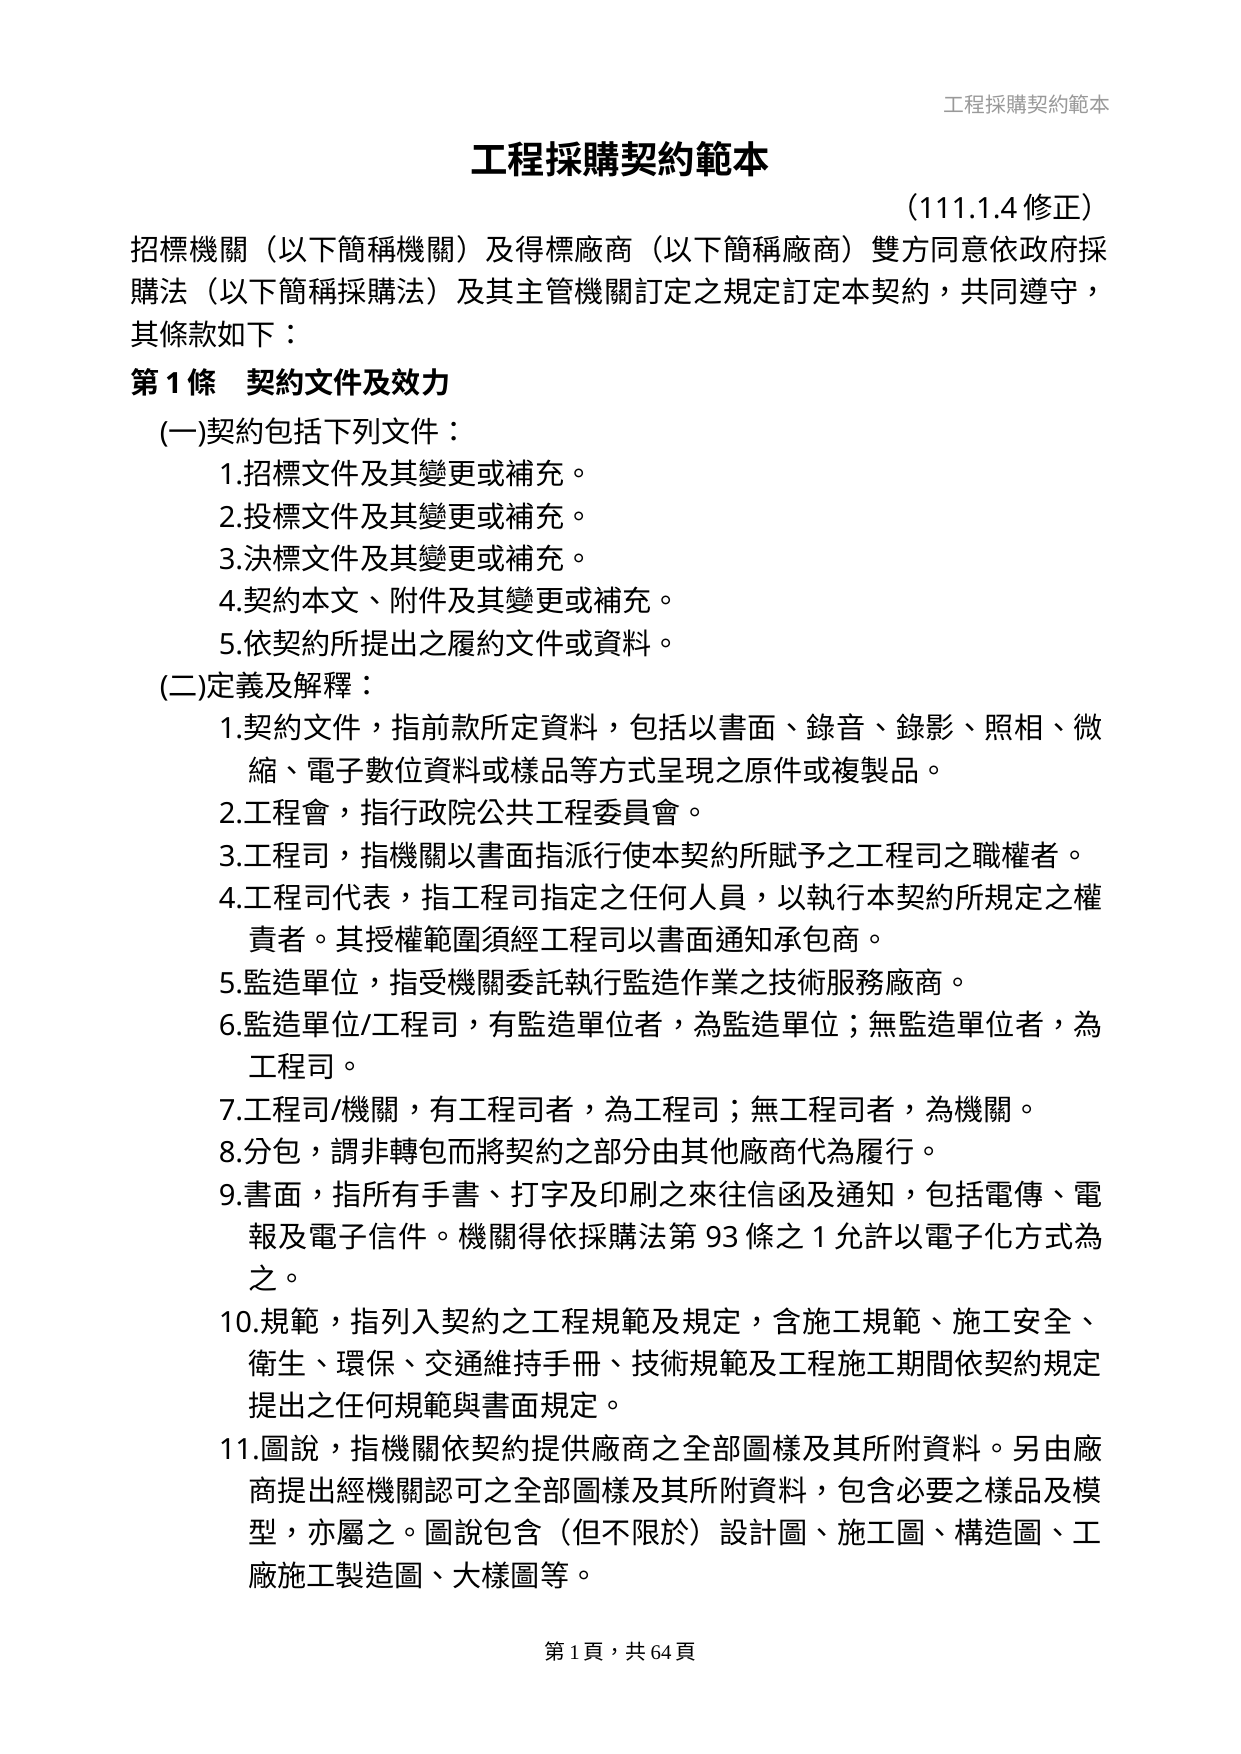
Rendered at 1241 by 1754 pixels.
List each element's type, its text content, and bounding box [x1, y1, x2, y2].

text 9.書面，指所有手書、打字及印刷之來往信函及通知，包括電傳、電報及電子信件。機關得依採購法第93條之1允許以電子化方式為之。 [218, 1171, 1104, 1298]
text 3.工程司，指機關以書面指派行使本契約所賦予之工程司之職權者。 [218, 832, 1104, 874]
text 工程採購契約範本 [130, 130, 1110, 184]
text 11.圖說，指機關依契約提供廠商之全部圖樣及其所附資料。另由廠商提出經機關認可之全部圖樣及其所附資料，包含必要之樣品及模型，亦屬之。圖說包含（但不限於）設計圖、施工圖、構造圖、工廠施工製造圖、大樣圖等。 [218, 1425, 1104, 1594]
text 8.分包，謂非轉包而將契約之部分由其他廠商代為履行。 [218, 1129, 1104, 1171]
text 3.決標文件及其變更或補充。 [218, 536, 1104, 578]
text 招標機關（以下簡稱機關）及得標廠商（以下簡稱廠商）雙方同意依政府採購法（以下簡稱採購法）及其主管機關訂定之規定訂定本契約，共同遵守，其條款如下： [130, 227, 1110, 353]
text 4.工程司代表，指工程司指定之任何人員，以執行本契約所規定之權責者。其授權範圍須經工程司以書面通知承包商。 [218, 874, 1104, 959]
text 2.投標文件及其變更或補充。 [218, 493, 1104, 536]
text 第1條 契約文件及效力 [130, 360, 1110, 402]
text (二)定義及解釋： [159, 663, 1110, 705]
text 1.招標文件及其變更或補充。 [218, 451, 1104, 493]
text 1.契約文件，指前款所定資料，包括以書面、錄音、錄影、照相、微縮、電子數位資料或樣品等方式呈現之原件或複製品。 [218, 705, 1104, 790]
text 5.監造單位，指受機關委託執行監造作業之技術服務廠商。 [218, 959, 1104, 1002]
text 6.監造單位/工程司，有監造單位者，為監造單位；無監造單位者，為工程司。 [218, 1002, 1104, 1086]
text 5.依契約所提出之履約文件或資料。 [218, 620, 1104, 663]
text (一)契約包括下列文件： [159, 408, 1110, 451]
text 10.規範，指列入契約之工程規範及規定，含施工規範、施工安全、衛生、環保、交通維持手冊、技術規範及工程施工期間依契約規定提出之任何規範與書面規定。 [218, 1298, 1104, 1425]
text 2.工程會，指行政院公共工程委員會。 [218, 790, 1104, 832]
text 4.契約本文、附件及其變更或補充。 [218, 578, 1104, 620]
text 7.工程司/機關，有工程司者，為工程司；無工程司者，為機關。 [218, 1086, 1104, 1129]
text （111.1.4修正） [130, 184, 1110, 227]
